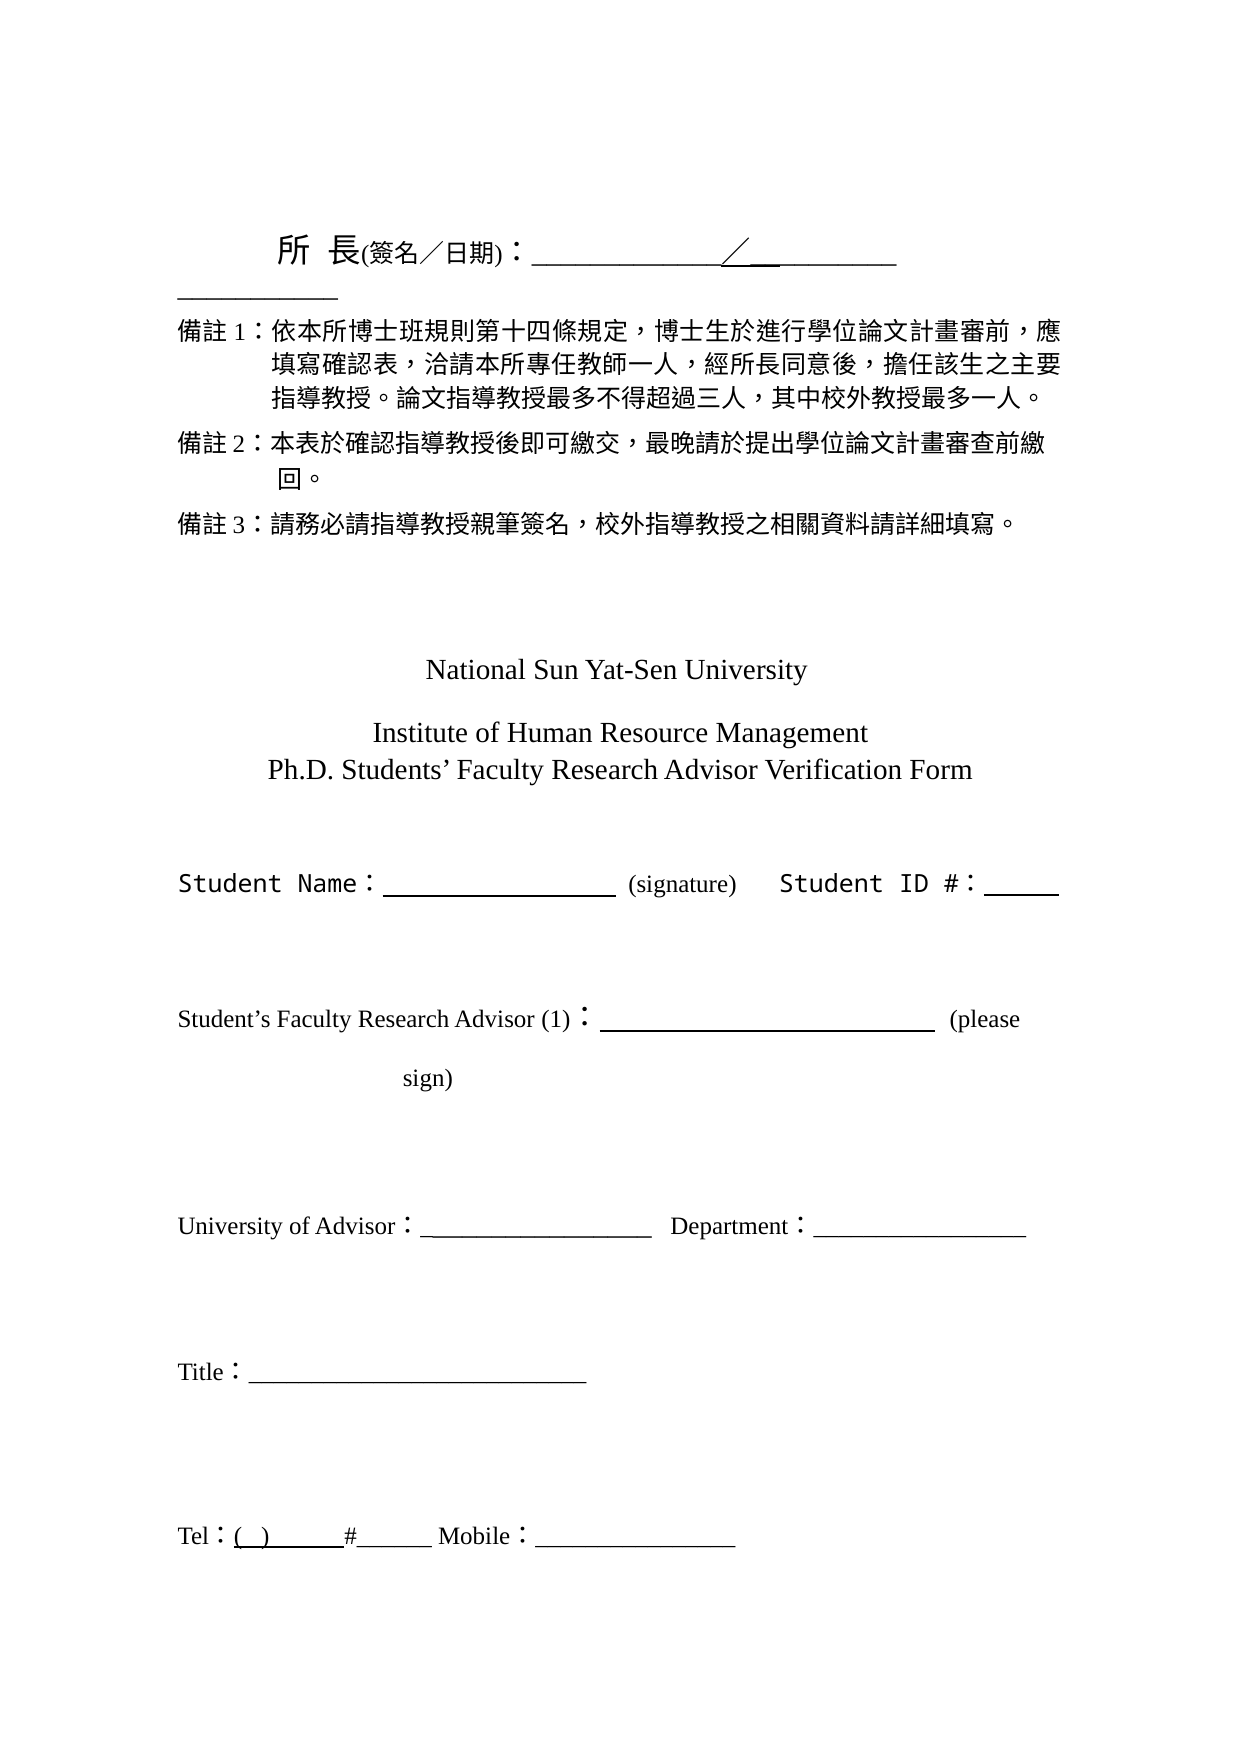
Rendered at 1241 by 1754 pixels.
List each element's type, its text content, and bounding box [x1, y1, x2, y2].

text Ph.D. Students’ Faculty Research Advisor Verification Form [177, 752, 1063, 786]
text Title：___________________________ [177, 1328, 1063, 1390]
text 備註3：請務必請指導教授親筆簽名，校外指導教授之相關資料請詳細填寫。 [177, 505, 1063, 541]
text ___________ [177, 269, 1063, 302]
text National Sun Yat-Sen University [177, 627, 1063, 690]
text 所 長(簽名／日期)：_____________／__________ [177, 206, 996, 269]
text University of Advisor：________________ Department：_________________ [177, 1182, 1063, 1244]
text Tel：( ) #______ Mobile：________________ [177, 1492, 1063, 1555]
text Student’s Faculty Research Advisor (1)： (please sign) [177, 973, 1063, 1098]
text 備註2：本表於確認指導教授後即可繳交，最晚請於提出學位論文計畫審查前繳回。 [177, 423, 1063, 496]
text Student Name： (signature) Student ID #： [177, 838, 1063, 901]
text Institute of Human Resource Management [177, 690, 1063, 752]
text 備註1：依本所博士班規則第十四條規定，博士生於進行學位論文計畫審前，應填寫確認表，洽請本所專任教師一人，經所長同意後，擔任該生之主要指導教授。論文指導教授最多不得超過三人，其中校外教授最多一人。 [177, 314, 1063, 414]
